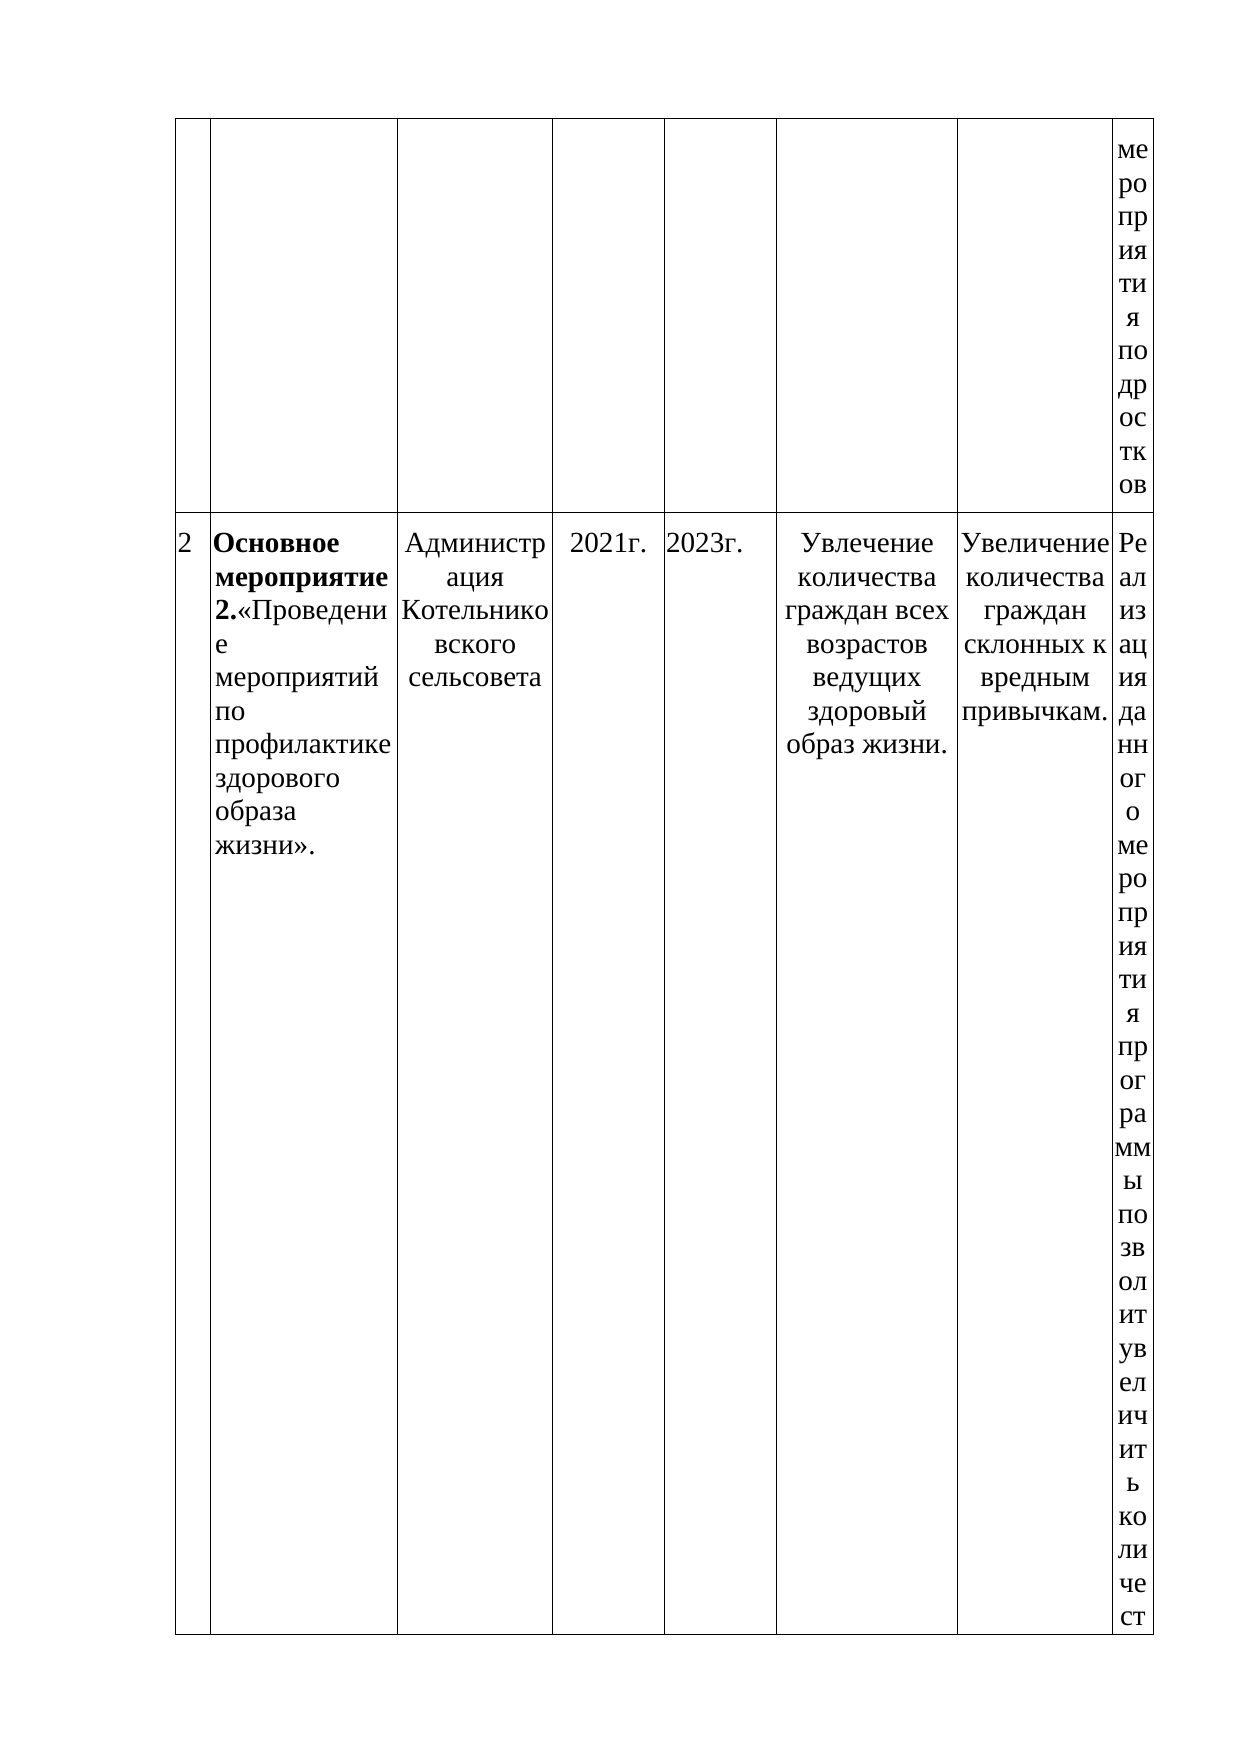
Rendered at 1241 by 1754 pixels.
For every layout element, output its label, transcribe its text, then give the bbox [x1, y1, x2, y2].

table_cell мероприятия подростков [1113, 119, 1153, 512]
table_cell Реализация данного мероприятия программы позволит увеличить количест [1113, 513, 1153, 1633]
table_cell 2 [176, 513, 210, 1633]
table_cell [553, 119, 664, 512]
table_cell [211, 119, 397, 512]
table_cell [777, 119, 957, 512]
table_cell [958, 119, 1112, 512]
table_cell [665, 119, 776, 512]
table_cell [176, 119, 210, 512]
table_cell Увлечение количества граждан всех возрастов ведущих здоровый образ жизни. [777, 513, 957, 1633]
table_cell [398, 119, 552, 512]
table_cell Администрация Котельниковского сельсовета [398, 513, 552, 1633]
table_cell Основное мероприятие 2.«Проведение мероприятий по профилактике здорового образа жизни». [211, 513, 397, 1633]
table_cell 2023г. [665, 513, 776, 1633]
table_cell 2021г. [553, 513, 664, 1633]
table_cell Увеличение количества граждан склонных к вредным привычкам. [958, 513, 1112, 1633]
